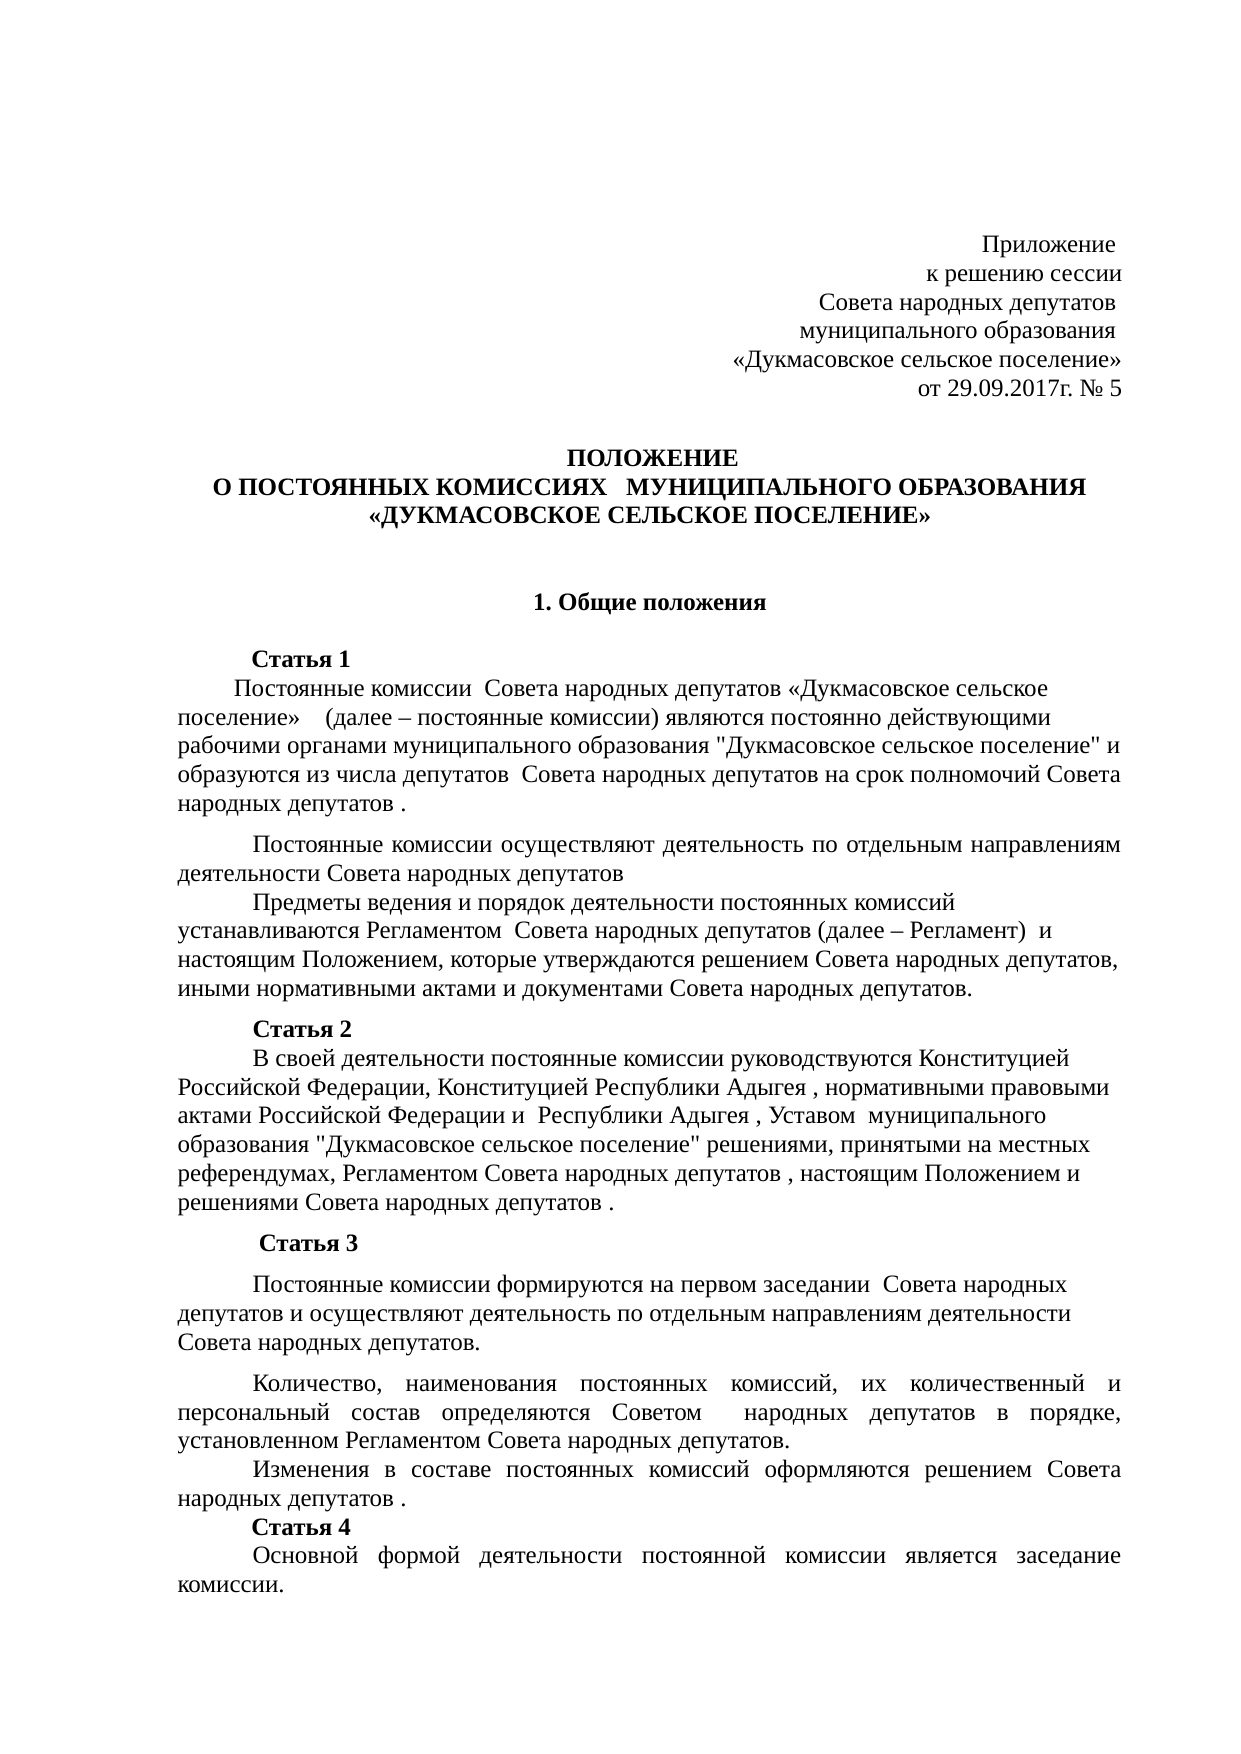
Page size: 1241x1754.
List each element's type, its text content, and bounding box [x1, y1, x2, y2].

text «Дукмасовское сельское поселение» [177, 344, 1122, 373]
text Постоянные комиссии Совета народных депутатов «Дукмасовское сельское поселение» (далее – постоянные комиссии) являются постоянно действующими рабочими органами муниципального образования "Дукмасовское сельское поселение" и образуются из числа депутатов Совета народных депутатов на срок полномочий Совета народных депутатов . [177, 673, 1122, 817]
text Постоянные комиссии осуществляют деятельность по отдельным направлениям деятельности Совета народных депутатов [177, 829, 1122, 887]
text муниципального образования [693, 316, 1122, 344]
text В своей деятельности постоянные комиссии руководствуются Конституцией Российской Федерации, Конституцией Республики Адыгея , нормативными правовыми актами Российской Федерации и Республики Адыгея , Уставом муниципального образования "Дукмасовское сельское поселение" решениями, принятыми на местных референдумах, Регламентом Совета народных депутатов , настоящим Положением и решениями Совета народных депутатов . [177, 1043, 1122, 1216]
text Совета народных депутатов [693, 287, 1122, 316]
text к решению сессии [693, 258, 1122, 287]
text Статья 3 [177, 1228, 1122, 1257]
text Основной формой деятельности постоянной комиссии является заседание комиссии. [177, 1541, 1122, 1598]
text от 29.09.2017г. № 5 [177, 373, 1122, 402]
subtitle Статья 4 [177, 1512, 1122, 1541]
text Количество, наименования постоянных комиссий, их количественный и персональный состав определяются Советом народных депутатов в порядке, установленном Регламентом Совета народных депутатов. [177, 1368, 1122, 1454]
text Изменения в составе постоянных комиссий оформляются решением Совета народных депутатов . [177, 1454, 1122, 1512]
subtitle Статья 2 [177, 1014, 1122, 1043]
text Постоянные комиссии формируются на первом заседании Совета народных депутатов и осуществляют деятельность по отдельным направлениям деятельности Совета народных депутатов. [177, 1269, 1122, 1356]
subtitle О ПОСТОЯННЫХ КОМИССИЯХ МУНИЦИПАЛЬНОГО ОБРАЗОВАНИЯ [177, 472, 1122, 501]
text Предметы ведения и порядок деятельности постоянных комиссий устанавливаются Регламентом Совета народных депутатов (далее – Регламент) и настоящим Положением, которые утверждаются решением Совета народных депутатов, иными нормативными актами и документами Совета народных депутатов. [177, 887, 1122, 1002]
subtitle Статья 1 [177, 644, 1122, 673]
text ПОЛОЖЕНИЕ [177, 443, 1122, 472]
subtitle «ДУКМАСОВСКОЕ СЕЛЬСКОЕ ПОСЕЛЕНИЕ» [177, 501, 1122, 529]
text 1. Общие положения [177, 587, 1122, 616]
text Приложение [177, 229, 1122, 258]
